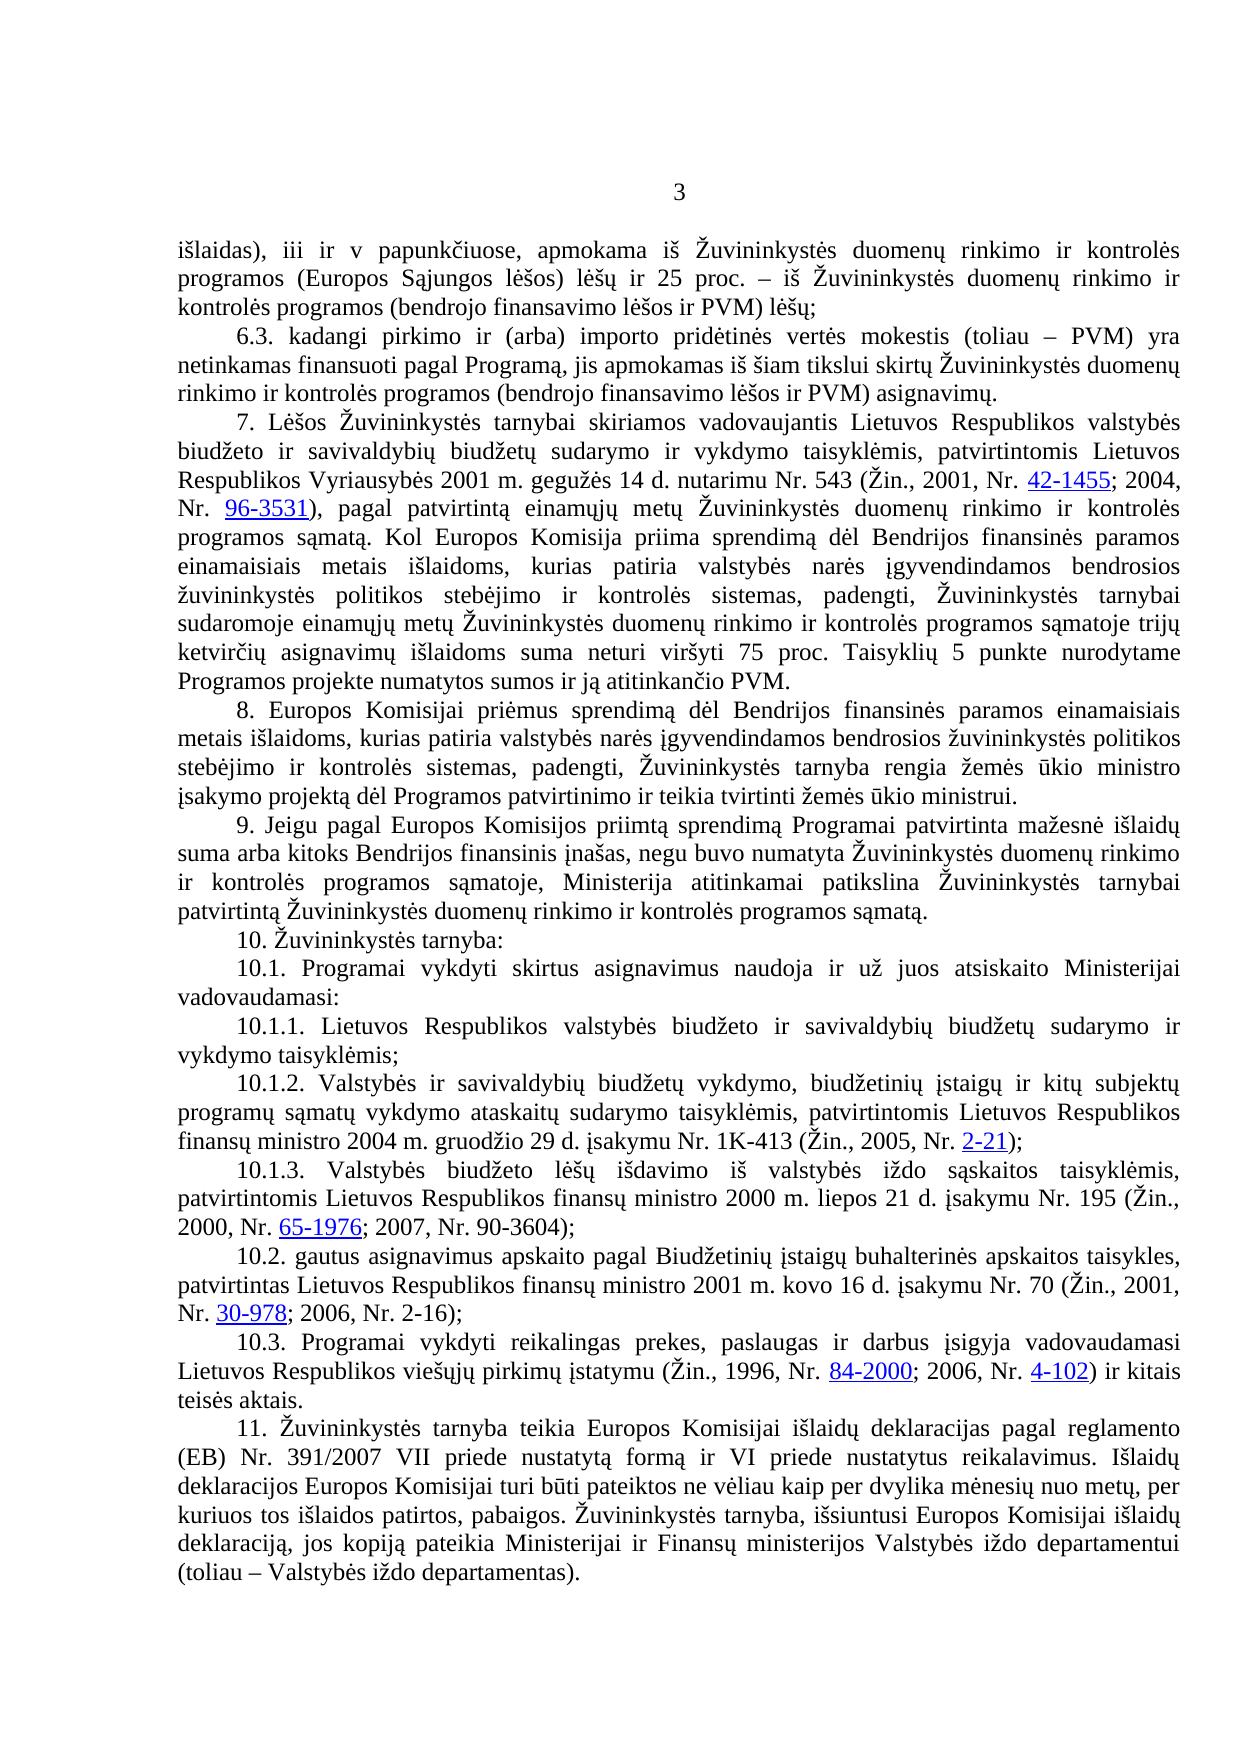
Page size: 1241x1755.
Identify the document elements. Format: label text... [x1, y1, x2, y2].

text išlaidas), iii ir v papunkčiuose, apmokama iš Žuvininkystės duomenų rinkimo ir kontrolės programos (Europos Sąjungos lėšos) lėšų ir 25 proc. – iš Žuvininkystės duomenų rinkimo ir kontrolės programos (bendrojo finansavimo lėšos ir PVM) lėšų; [177, 235, 1181, 321]
text 7. Lėšos Žuvininkystės tarnybai skiriamos vadovaujantis Lietuvos Respublikos valstybės biudžeto ir savivaldybių biudžetų sudarymo ir vykdymo taisyklėmis, patvirtintomis Lietuvos Respublikos Vyriausybės 2001 m. gegužės 14 d. nutarimu Nr. 543 (Žin., 2001, Nr. 42-1455; 2004, Nr. 96-3531), pagal patvirtintą einamųjų metų Žuvininkystės duomenų rinkimo ir kontrolės programos sąmatą. Kol Europos Komisija priima sprendimą dėl Bendrijos finansinės paramos einamaisiais metais išlaidoms, kurias patiria valstybės narės įgyvendindamos bendrosios žuvininkystės politikos stebėjimo ir kontrolės sistemas, padengti, Žuvininkystės tarnybai sudaromoje einamųjų metų Žuvininkystės duomenų rinkimo ir kontrolės programos sąmatoje trijų ketvirčių asignavimų išlaidoms suma neturi viršyti 75 proc. Taisyklių 5 punkte nurodytame Programos projekte numatytos sumos ir ją atitinkančio PVM. [177, 407, 1181, 695]
text 10.2. gautus asignavimus apskaito pagal Biudžetinių įstaigų buhalterinės apskaitos taisykles, patvirtintas Lietuvos Respublikos finansų ministro 2001 m. kovo 16 d. įsakymu Nr. 70 (Žin., 2001, Nr. 30-978; 2006, Nr. 2-16); [177, 1241, 1181, 1327]
text 6.3. kadangi pirkimo ir (arba) importo pridėtinės vertės mokestis (toliau – PVM) yra netinkamas finansuoti pagal Programą, jis apmokamas iš šiam tikslui skirtų Žuvininkystės duomenų rinkimo ir kontrolės programos (bendrojo finansavimo lėšos ir PVM) asignavimų. [177, 321, 1181, 407]
text 8. Europos Komisijai priėmus sprendimą dėl Bendrijos finansinės paramos einamaisiais metais išlaidoms, kurias patiria valstybės narės įgyvendindamos bendrosios žuvininkystės politikos stebėjimo ir kontrolės sistemas, padengti, Žuvininkystės tarnyba rengia žemės ūkio ministro įsakymo projektą dėl Programos patvirtinimo ir teikia tvirtinti žemės ūkio ministrui. [177, 695, 1181, 810]
text 10.1.2. Valstybės ir savivaldybių biudžetų vykdymo, biudžetinių įstaigų ir kitų subjektų programų sąmatų vykdymo ataskaitų sudarymo taisyklėmis, patvirtintomis Lietuvos Respublikos finansų ministro 2004 m. gruodžio 29 d. įsakymu Nr. 1K-413 (Žin., 2005, Nr. 2-21); [177, 1068, 1181, 1155]
text 10.3. Programai vykdyti reikalingas prekes, paslaugas ir darbus įsigyja vadovaudamasi Lietuvos Respublikos viešųjų pirkimų įstatymu (Žin., 1996, Nr. 84-2000; 2006, Nr. 4-102) ir kitais teisės aktais. [177, 1327, 1181, 1413]
text 10.1.3. Valstybės biudžeto lėšų išdavimo iš valstybės iždo sąskaitos taisyklėmis, patvirtintomis Lietuvos Respublikos finansų ministro 2000 m. liepos 21 d. įsakymu Nr. 195 (Žin., 2000, Nr. 65-1976; 2007, Nr. 90-3604); [177, 1155, 1181, 1241]
text 10.1.1. Lietuvos Respublikos valstybės biudžeto ir savivaldybių biudžetų sudarymo ir vykdymo taisyklėmis; [177, 1011, 1181, 1068]
text 9. Jeigu pagal Europos Komisijos priimtą sprendimą Programai patvirtinta mažesnė išlaidų suma arba kitoks Bendrijos finansinis įnašas, negu buvo numatyta Žuvininkystės duomenų rinkimo ir kontrolės programos sąmatoje, Ministerija atitinkamai patikslina Žuvininkystės tarnybai patvirtintą Žuvininkystės duomenų rinkimo ir kontrolės programos sąmatą. [177, 810, 1181, 925]
text 10.1. Programai vykdyti skirtus asignavimus naudoja ir už juos atsiskaito Ministerijai vadovaudamasi: [177, 953, 1181, 1011]
text 11. Žuvininkystės tarnyba teikia Europos Komisijai išlaidų deklaracijas pagal reglamento (EB) Nr. 391/2007 VII priede nustatytą formą ir VI priede nustatytus reikalavimus. Išlaidų deklaracijos Europos Komisijai turi būti pateiktos ne vėliau kaip per dvylika mėnesių nuo metų, per kuriuos tos išlaidos patirtos, pabaigos. Žuvininkystės tarnyba, išsiuntusi Europos Komisijai išlaidų deklaraciją, jos kopiją pateikia Ministerijai ir Finansų ministerijos Valstybės iždo departamentui (toliau – Valstybės iždo departamentas). [177, 1413, 1181, 1586]
text 10. Žuvininkystės tarnyba: [177, 925, 1181, 953]
